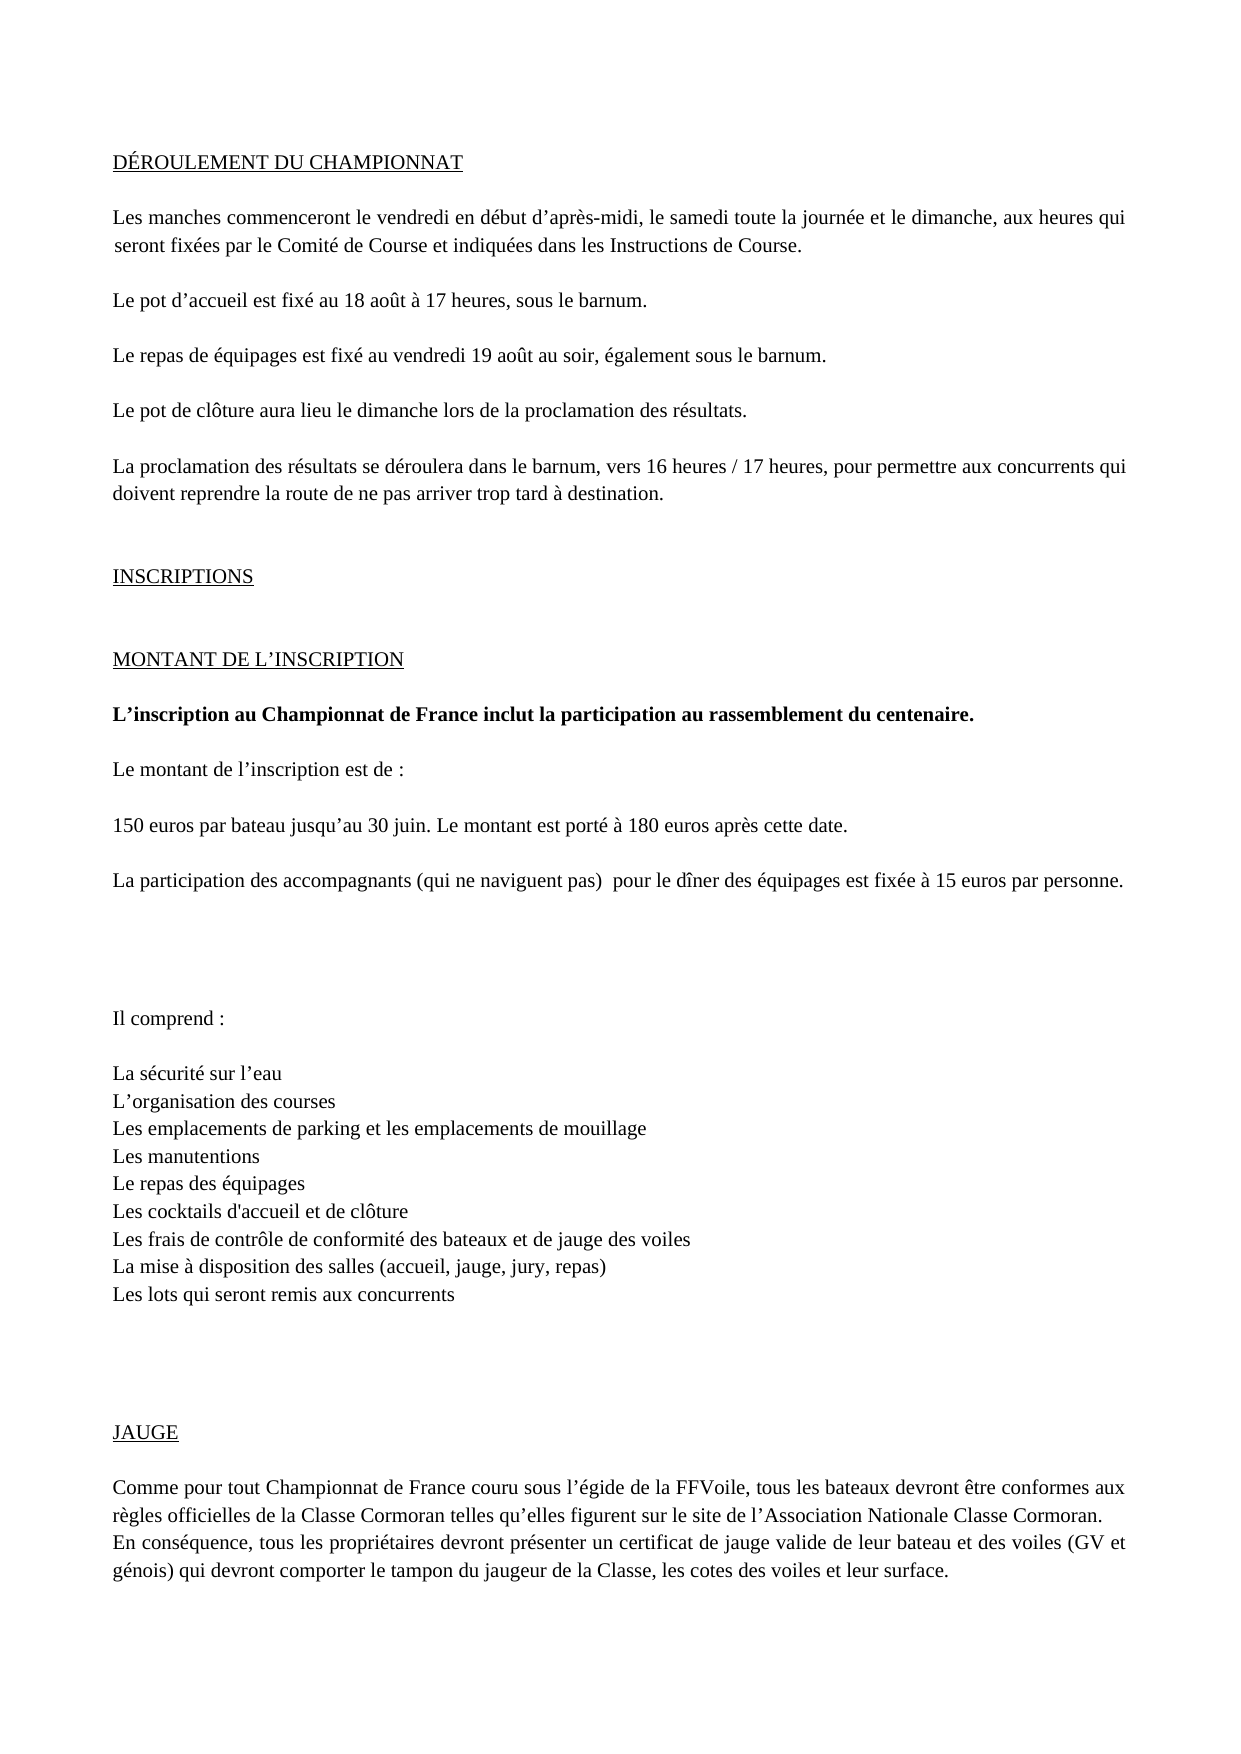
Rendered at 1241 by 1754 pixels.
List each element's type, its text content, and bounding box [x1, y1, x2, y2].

text Le montant de l’inscription est de : [112, 757, 1128, 781]
text La proclamation des résultats se déroulera dans le barnum, vers 16 heures / 17 heures, pour permettre aux concurrents qui doivent reprendre la route de ne pas arriver trop tard à destination. [112, 454, 1128, 505]
text MONTANT DE L’INSCRIPTION [112, 647, 1128, 671]
subtitle DÉROULEMENT DU CHAMPIONNAT [112, 150, 1128, 174]
text Les manutentions [112, 1144, 1128, 1168]
text Le repas des équipages [112, 1171, 1128, 1195]
text Le pot d’accueil est fixé au 18 août à 17 heures, sous le barnum. [112, 288, 1128, 312]
text La mise à disposition des salles (accueil, jauge, jury, repas) [112, 1254, 1128, 1278]
text L’inscription au Championnat de France inclut la participation au rassemblement du centenaire. [112, 702, 1128, 726]
text Le pot de clôture aura lieu le dimanche lors de la proclamation des résultats. [112, 398, 1128, 422]
subtitle Les manches commenceront le vendredi en début d’après-midi, le samedi toute la journée et le dimanche, aux heures qui seront fixées par le Comité de Course et indiquées dans les Instructions de Course. [112, 205, 1128, 257]
text Le repas de équipages est fixé au vendredi 19 août au soir, également sous le barnum. [112, 343, 1128, 367]
text L’organisation des courses [112, 1088, 1128, 1113]
text Comme pour tout Championnat de France couru sous l’égide de la FFVoile, tous les bateaux devront être conformes aux règles officielles de la Classe Cormoran telles qu’elles figurent sur le site de l’Association Nationale Classe Cormoran. [112, 1475, 1128, 1527]
text En conséquence, tous les propriétaires devront présenter un certificat de jauge valide de leur bateau et des voiles (GV et génois) qui devront comporter le tampon du jaugeur de la Classe, les cotes des voiles et leur surface. [112, 1530, 1128, 1582]
text Les cocktails d'accueil et de clôture [112, 1199, 1128, 1223]
text Les frais de contrôle de conformité des bateaux et de jauge des voiles [112, 1227, 1128, 1251]
subtitle JAUGE [112, 1420, 1128, 1444]
text La participation des accompagnants (qui ne naviguent pas) pour le dîner des équipages est fixée à 15 euros par personne. [112, 868, 1128, 892]
text Il comprend : [112, 1006, 1128, 1030]
subtitle INSCRIPTIONS [112, 564, 1128, 588]
text Les emplacements de parking et les emplacements de mouillage [112, 1116, 1128, 1140]
text 150 euros par bateau jusqu’au 30 juin. Le montant est porté à 180 euros après cette date. [112, 812, 1128, 837]
text Les lots qui seront remis aux concurrents [112, 1282, 1128, 1306]
text La sécurité sur l’eau [112, 1061, 1128, 1085]
